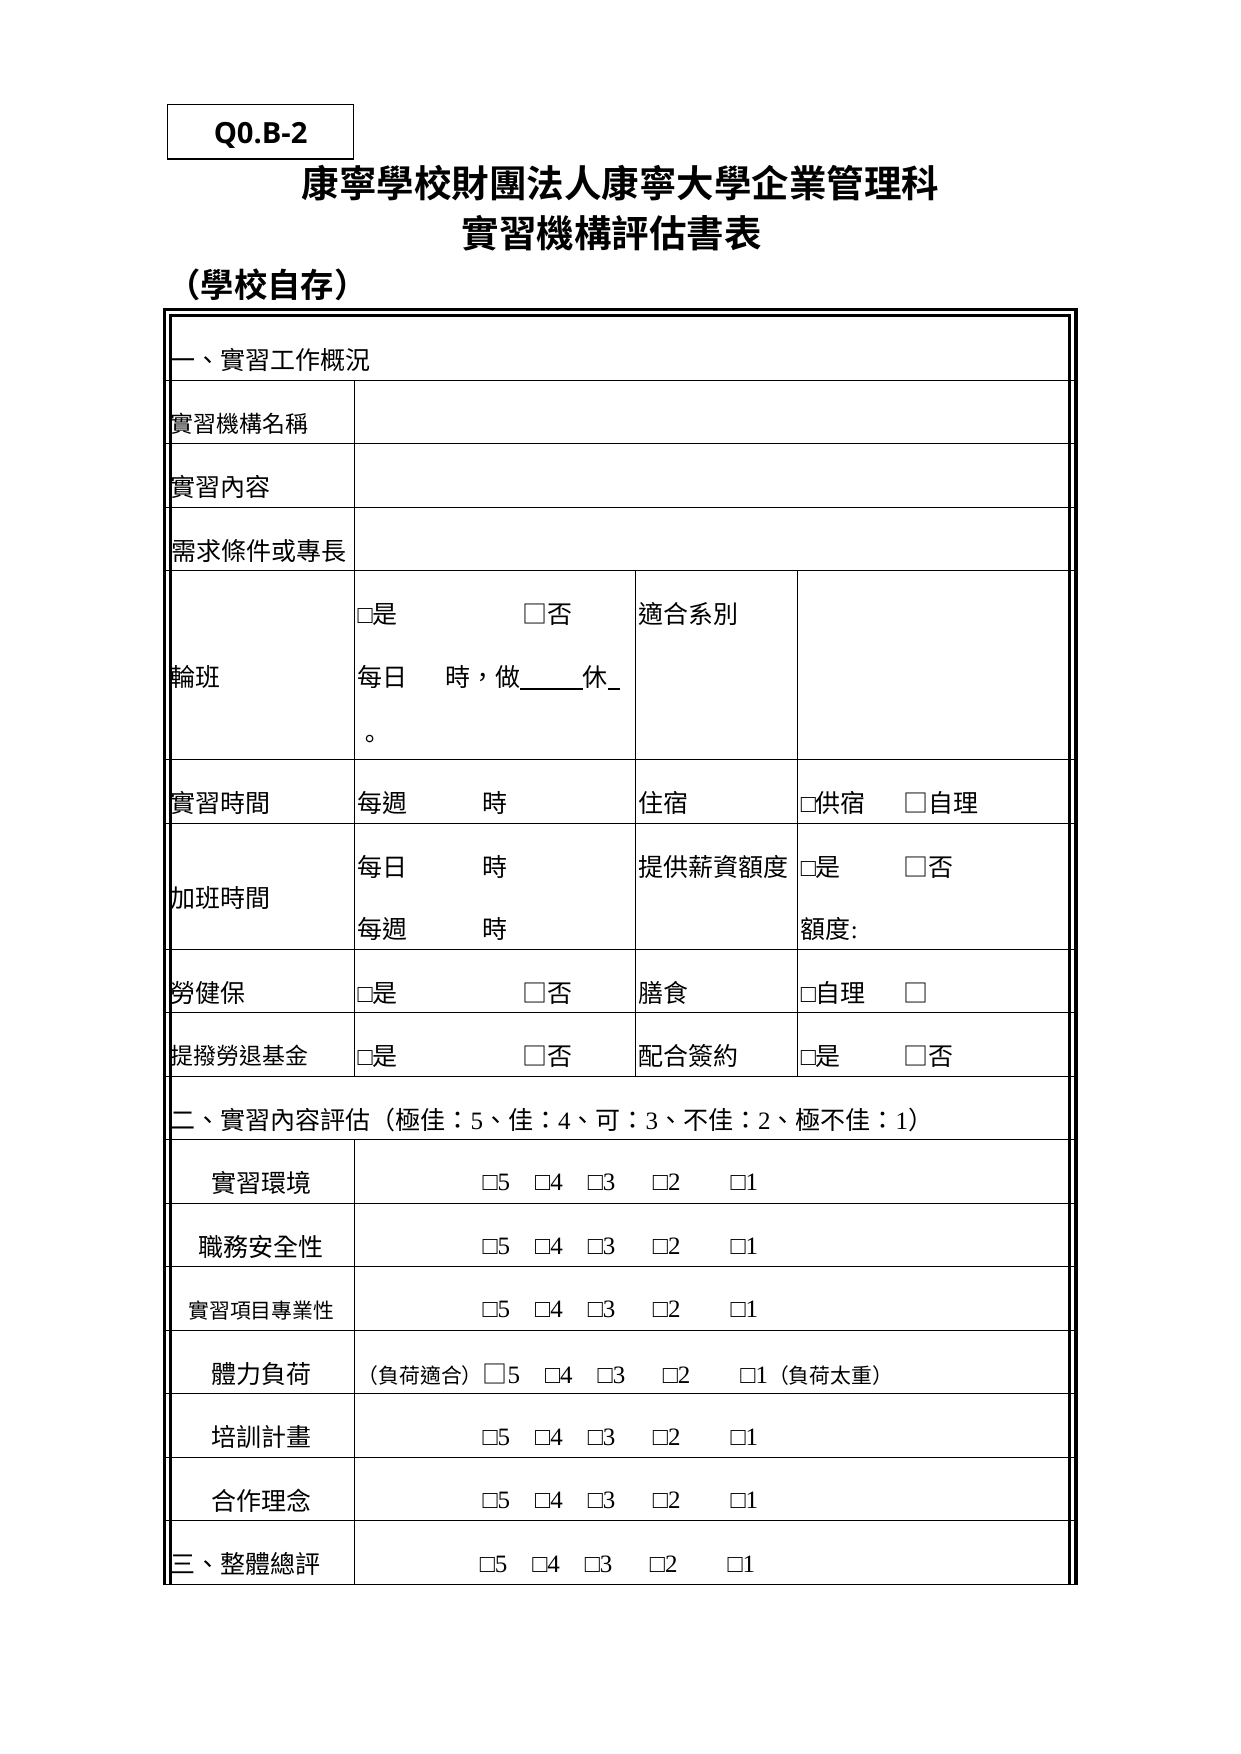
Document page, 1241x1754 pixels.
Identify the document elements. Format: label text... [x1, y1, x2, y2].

table_cell [355, 381, 1068, 443]
table_cell （負荷適合）□5 □4 □3 □2 □1（負荷太重） [355, 1331, 1068, 1393]
table_cell □自理 □ [798, 950, 1068, 1012]
table_cell □供宿 □自理 [798, 760, 1068, 822]
table_cell □是 □否 額度: [798, 824, 1068, 948]
table_cell 住宿 [636, 760, 797, 822]
table_cell 職務安全性 [172, 1204, 354, 1266]
table_cell 輪班 [172, 571, 354, 759]
table_cell 配合簽約 [636, 1013, 797, 1076]
text 實習機構評估書表 [170, 208, 1053, 258]
table_cell □5 □4 □3 □2 □1 [355, 1521, 1068, 1584]
table_cell 培訓計畫 [172, 1394, 354, 1457]
table_cell 實習內容 [172, 444, 354, 507]
table_cell 體力負荷 [172, 1331, 354, 1393]
table_cell □是 □否 [798, 1013, 1068, 1076]
table_cell 實習機構名稱 [172, 381, 354, 443]
table_cell 實習時間 [172, 760, 354, 822]
text 康寧學校財團法人康寧大學企業管理科 [187, 154, 1053, 208]
table_cell □5 □4 □3 □2 □1 [355, 1140, 1068, 1203]
table_cell 合作理念 [172, 1458, 354, 1520]
table_cell 每週 時 [355, 760, 635, 822]
table_cell 實習環境 [172, 1140, 354, 1203]
table_cell 勞健保 [172, 950, 354, 1012]
table_cell 二、實習內容評估（極佳：5、佳：4、可：3、不佳：2、極不佳：1） [172, 1077, 1068, 1139]
table_cell [798, 571, 1068, 759]
table_cell □是 □否 每日 時，做 休 。 [355, 571, 635, 759]
text Q0.B-2 [183, 113, 337, 151]
table_cell 適合系別 [636, 571, 797, 759]
table_cell □5 □4 □3 □2 □1 [355, 1204, 1068, 1266]
table_cell 實習項目專業性 [172, 1267, 354, 1330]
text （學校自存） [167, 258, 1053, 308]
table_cell 提供薪資額度 [636, 824, 797, 948]
table_cell 提撥勞退基金 [172, 1013, 354, 1076]
table_cell □5 □4 □3 □2 □1 [355, 1394, 1068, 1457]
table_cell 三、整體總評 [172, 1521, 354, 1584]
table_cell □5 □4 □3 □2 □1 [355, 1267, 1068, 1330]
table_cell 需求條件或專長 [172, 508, 354, 570]
table_header 一、實習工作概況 [168, 311, 1073, 380]
table_cell □是 □否 [355, 950, 635, 1012]
table_cell □5 □4 □3 □2 □1 [355, 1458, 1068, 1520]
table_cell 每日 時 每週 時 [355, 824, 635, 948]
table_cell [355, 444, 1068, 507]
table_cell 膳食 [636, 950, 797, 1012]
table_cell [355, 508, 1068, 570]
table_cell 加班時間 [172, 824, 354, 948]
table_cell □是 □否 [355, 1013, 635, 1076]
